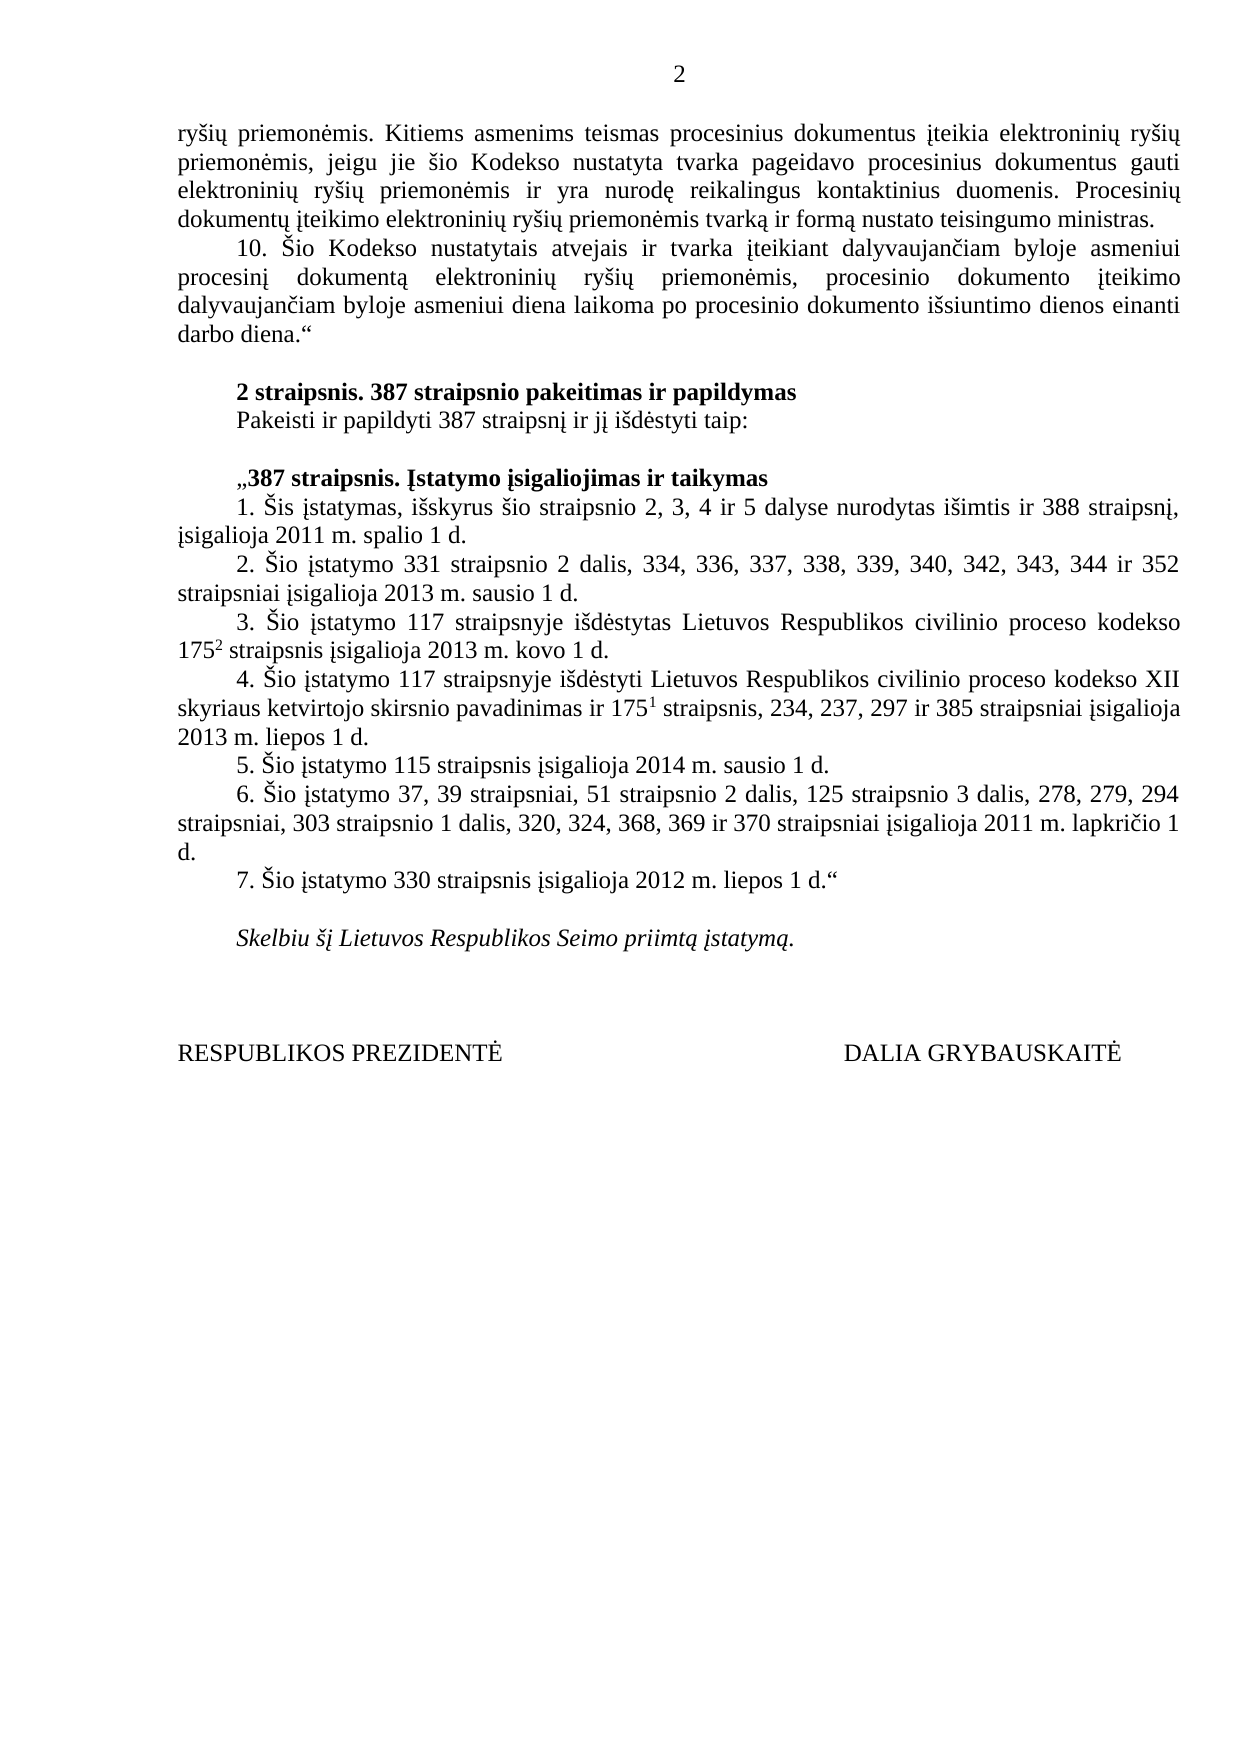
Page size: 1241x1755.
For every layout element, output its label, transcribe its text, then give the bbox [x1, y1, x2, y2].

text 10. Šio Kodekso nustatytais atvejais ir tvarka įteikiant dalyvaujančiam byloje asmeniui procesinį dokumentą elektroninių ryšių priemonėmis, procesinio dokumento įteikimo dalyvaujančiam byloje asmeniui diena laikoma po procesinio dokumento išsiuntimo dienos einanti darbo diena.“ [177, 233, 1181, 348]
text 2 straipsnis. 387 straipsnio pakeitimas ir papildymas [177, 377, 1181, 406]
text 7. Šio įstatymo 330 straipsnis įsigalioja 2012 m. liepos 1 d.“ [177, 866, 1181, 894]
text Skelbiu šį Lietuvos Respublikos Seimo priimtą įstatymą. [177, 923, 1181, 952]
text 2. Šio įstatymo 331 straipsnio 2 dalis, 334, 336, 337, 338, 339, 340, 342, 343, 344 ir 352 straipsniai įsigalioja 2013 m. sausio 1 d. [177, 549, 1181, 607]
text ryšių priemonėmis. Kitiems asmenims teismas procesinius dokumentus įteikia elektroninių ryšių priemonėmis, jeigu jie šio Kodekso nustatyta tvarka pageidavo procesinius dokumentus gauti elektroninių ryšių priemonėmis ir yra nurodę reikalingus kontaktinius duomenis. Procesinių dokumentų įteikimo elektroninių ryšių priemonėmis tvarką ir formą nustato teisingumo ministras. [177, 118, 1181, 233]
text „387 straipsnis. Įstatymo įsigaliojimas ir taikymas [177, 463, 1181, 492]
text 5. Šio įstatymo 115 straipsnis įsigalioja 2014 m. sausio 1 d. [177, 751, 1181, 779]
text 6. Šio įstatymo 37, 39 straipsniai, 51 straipsnio 2 dalis, 125 straipsnio 3 dalis, 278, 279, 294 straipsniai, 303 straipsnio 1 dalis, 320, 324, 368, 369 ir 370 straipsniai įsigalioja 2011 m. lapkričio 1 d. [177, 779, 1181, 866]
text RESPUBLIKOS PREZIDENTĖ DALIA GRYBAUSKAITĖ [177, 1038, 1181, 1067]
text 4. Šio įstatymo 117 straipsnyje išdėstyti Lietuvos Respublikos civilinio proceso kodekso XII skyriaus ketvirtojo skirsnio pavadinimas ir 1751 straipsnis, 234, 237, 297 ir 385 straipsniai įsigalioja 2013 m. liepos 1 d. [177, 664, 1181, 751]
text 1. Šis įstatymas, išskyrus šio straipsnio 2, 3, 4 ir 5 dalyse nurodytas išimtis ir 388 straipsnį, įsigalioja 2011 m. spalio 1 d. [177, 492, 1181, 549]
text Pakeisti ir papildyti 387 straipsnį ir jį išdėstyti taip: [177, 406, 1181, 434]
text 3. Šio įstatymo 117 straipsnyje išdėstytas Lietuvos Respublikos civilinio proceso kodekso 1752 straipsnis įsigalioja 2013 m. kovo 1 d. [177, 607, 1181, 664]
